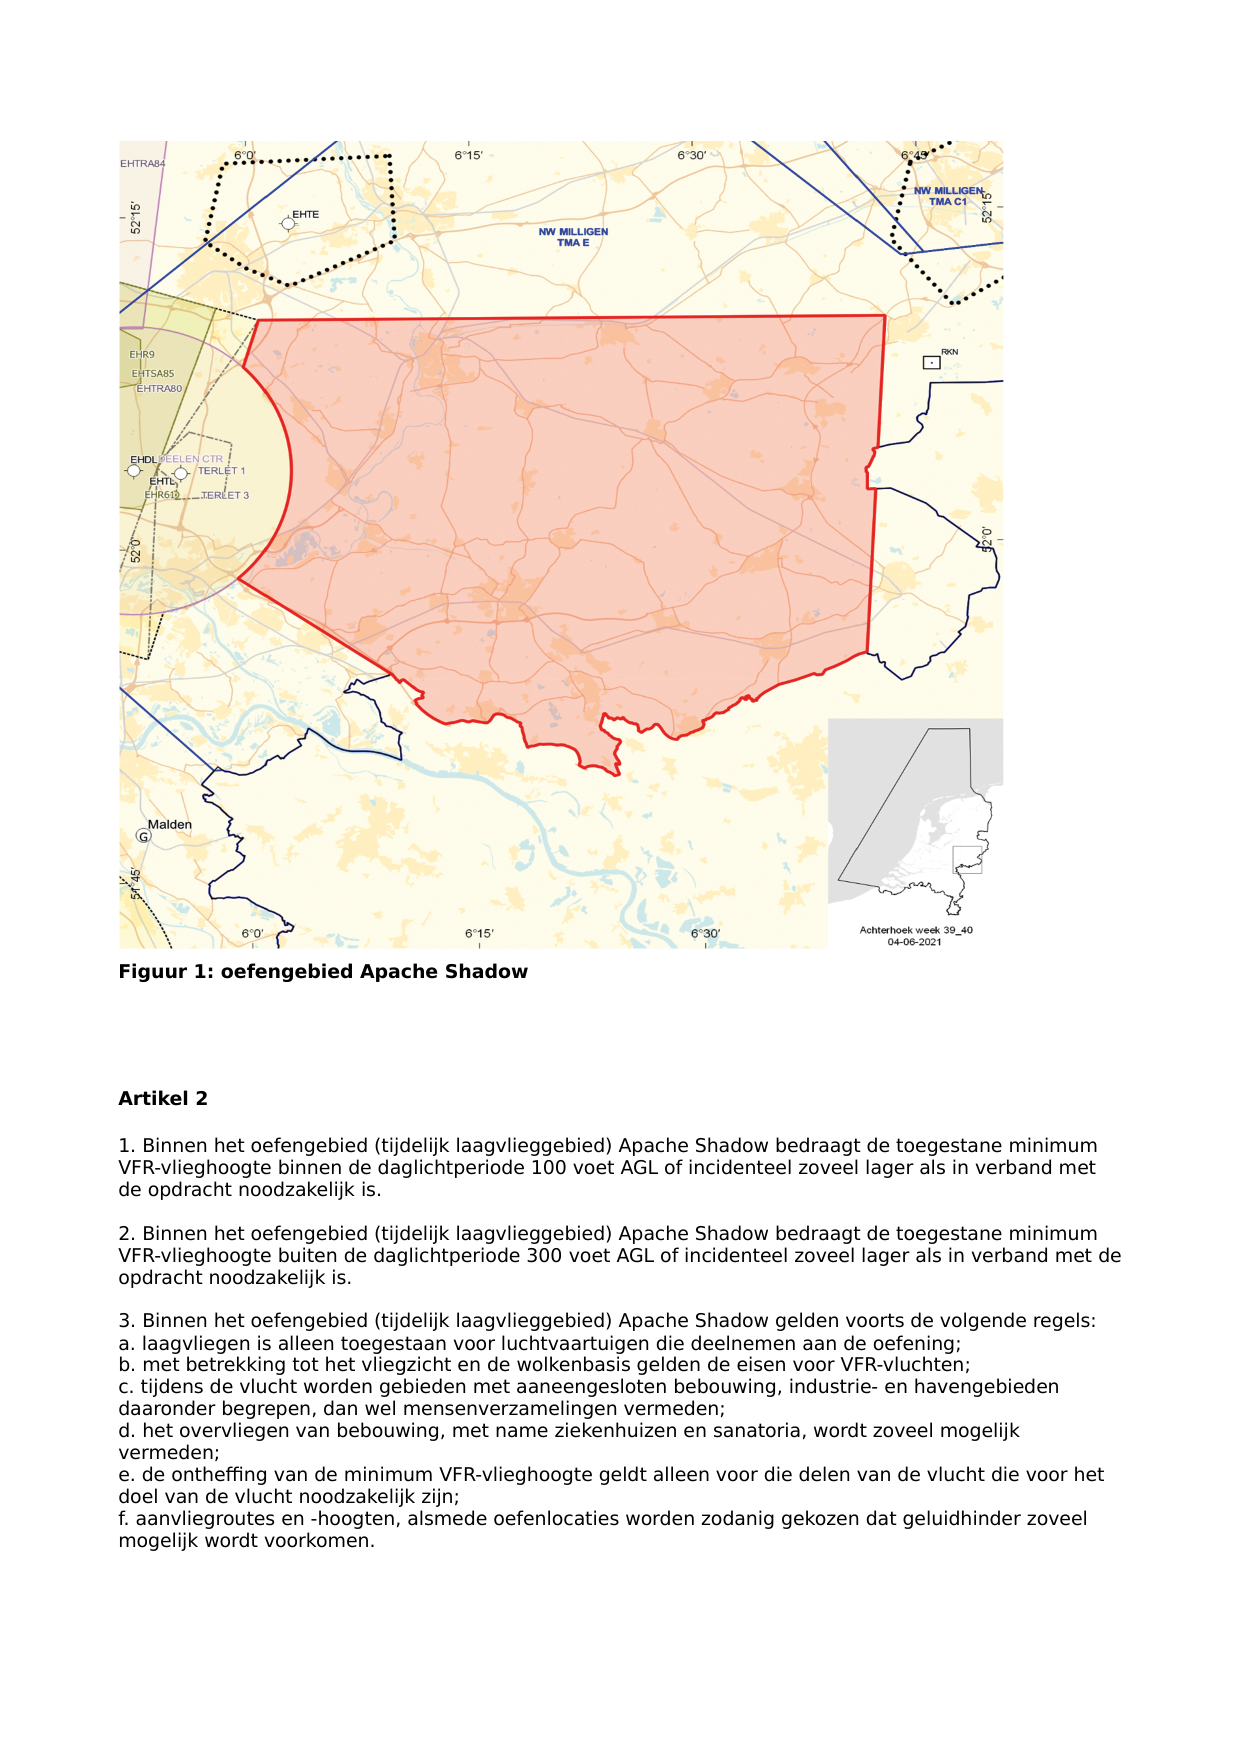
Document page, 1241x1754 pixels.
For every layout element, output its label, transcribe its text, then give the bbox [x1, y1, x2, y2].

text d. het overvliegen van bebouwing, met name ziekenhuizen en sanatoria, wordt zoveel mogelijk vermeden; [118, 1420, 1122, 1464]
text 2. Binnen het oefengebied (tijdelijk laagvlieggebied) Apache Shadow bedraagt de toegestane minimum VFR-vlieghoogte buiten de daglichtperiode 300 voet AGL of incidenteel zoveel lager als in verband met de opdracht noodzakelijk is. [118, 1223, 1122, 1288]
text a. laagvliegen is alleen toegestaan voor luchtvaartuigen die deelnemen aan de oefening; [118, 1332, 1122, 1354]
subtitle Artikel 2 [118, 1088, 1122, 1110]
text Figuur 1: oefengebied Apache Shadow [118, 961, 1004, 983]
text 3. Binnen het oefengebied (tijdelijk laagvlieggebied) Apache Shadow gelden voorts de volgende regels: [118, 1310, 1122, 1332]
text f. aanvliegroutes en -hoogten, alsmede oefenlocaties worden zodanig gekozen dat geluidhinder zoveel mogelijk wordt voorkomen. [118, 1508, 1122, 1552]
text e. de ontheffing van de minimum VFR-vlieghoogte geldt alleen voor die delen van de vlucht die voor het doel van de vlucht noodzakelijk zijn; [118, 1464, 1122, 1508]
text c. tijdens de vlucht worden gebieden met aaneengesloten bebouwing, industrie- en havengebieden daaronder begrepen, dan wel mensenverzamelingen vermeden; [118, 1376, 1122, 1420]
text b. met betrekking tot het vliegzicht en de wolkenbasis gelden de eisen voor VFR-vluchten; [118, 1354, 1122, 1376]
picture [118, 140, 1004, 949]
text 1. Binnen het oefengebied (tijdelijk laagvlieggebied) Apache Shadow bedraagt de toegestane minimum VFR-vlieghoogte binnen de daglichtperiode 100 voet AGL of incidenteel zoveel lager als in verband met de opdracht noodzakelijk is. [118, 1135, 1122, 1201]
